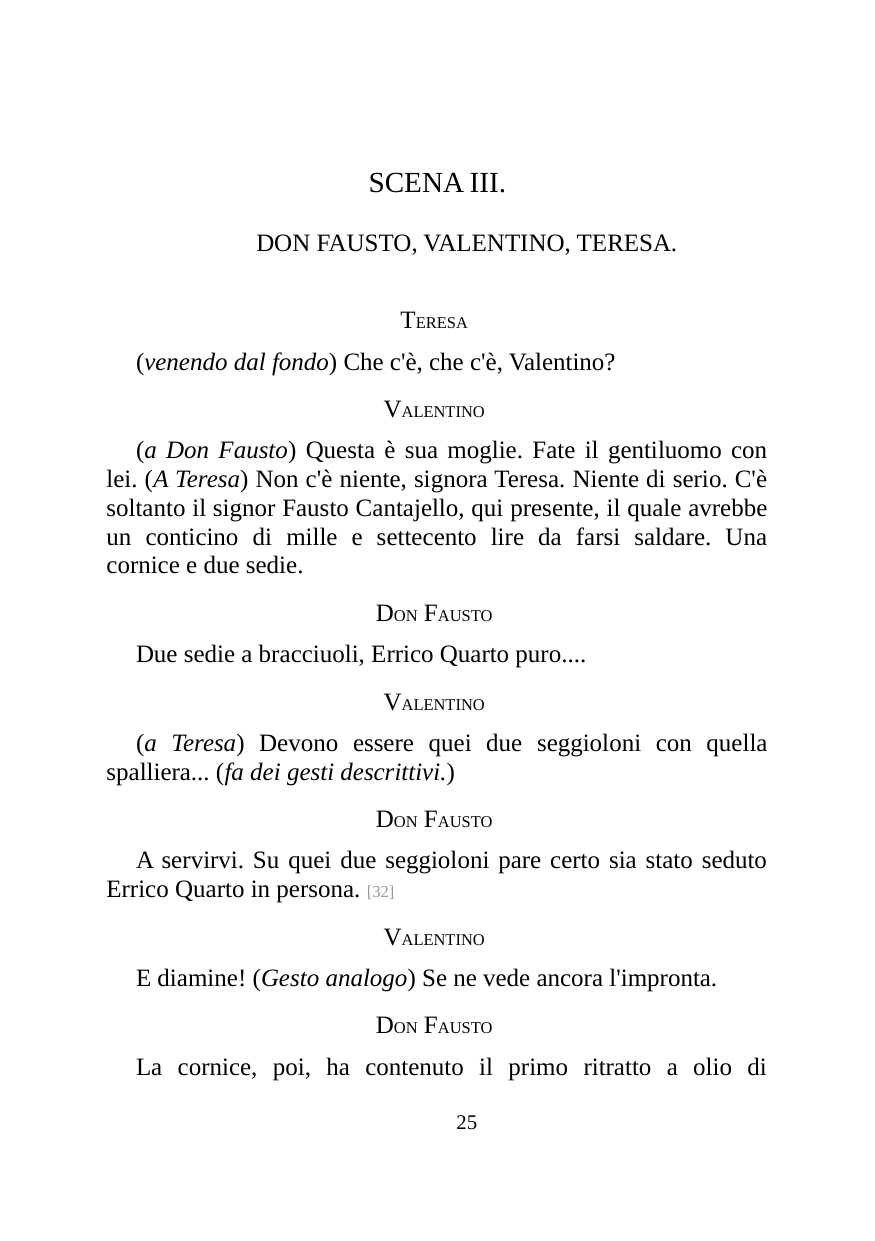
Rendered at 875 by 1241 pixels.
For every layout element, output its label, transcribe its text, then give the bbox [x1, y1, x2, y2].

text Valentino [106, 922, 768, 950]
text E diamine! (Gesto analogo) Se ne vede ancora l'impronta. [106, 963, 768, 992]
text Don Fausto [106, 1010, 768, 1039]
text Don Fausto [106, 804, 768, 833]
text DON FAUSTO, VALENTINO, TERESA. [106, 228, 768, 257]
text (a Don Fausto) Questa è sua moglie. Fate il gentiluomo con lei. (A Teresa) Non c'è niente, signora Teresa. Niente di serio. C'è soltanto il signor Fausto Cantajello, qui presente, il quale avrebbe un conticino di mille e settecento lire da farsi saldare. Una cornice e due sedie. [106, 435, 768, 579]
text Due sedie a bracciuoli, Errico Quarto puro.... [106, 639, 768, 668]
text A servirvi. Su quei due seggioloni pare certo sia stato seduto Errico Quarto in persona. [32] [106, 845, 768, 903]
text Don Fausto [106, 598, 768, 627]
text Teresa [106, 305, 768, 334]
subtitle SCENA III. [106, 165, 768, 199]
text (a Teresa) Devono essere quei due seggioloni con quella spalliera... (fa dei gesti descrittivi.) [106, 728, 768, 785]
text La cornice, poi, ha contenuto il primo ritratto a olio di [106, 1052, 768, 1080]
text Valentino [106, 687, 768, 715]
text (venendo dal fondo) Che c'è, che c'è, Valentino? [106, 347, 768, 375]
text Valentino [106, 394, 768, 423]
